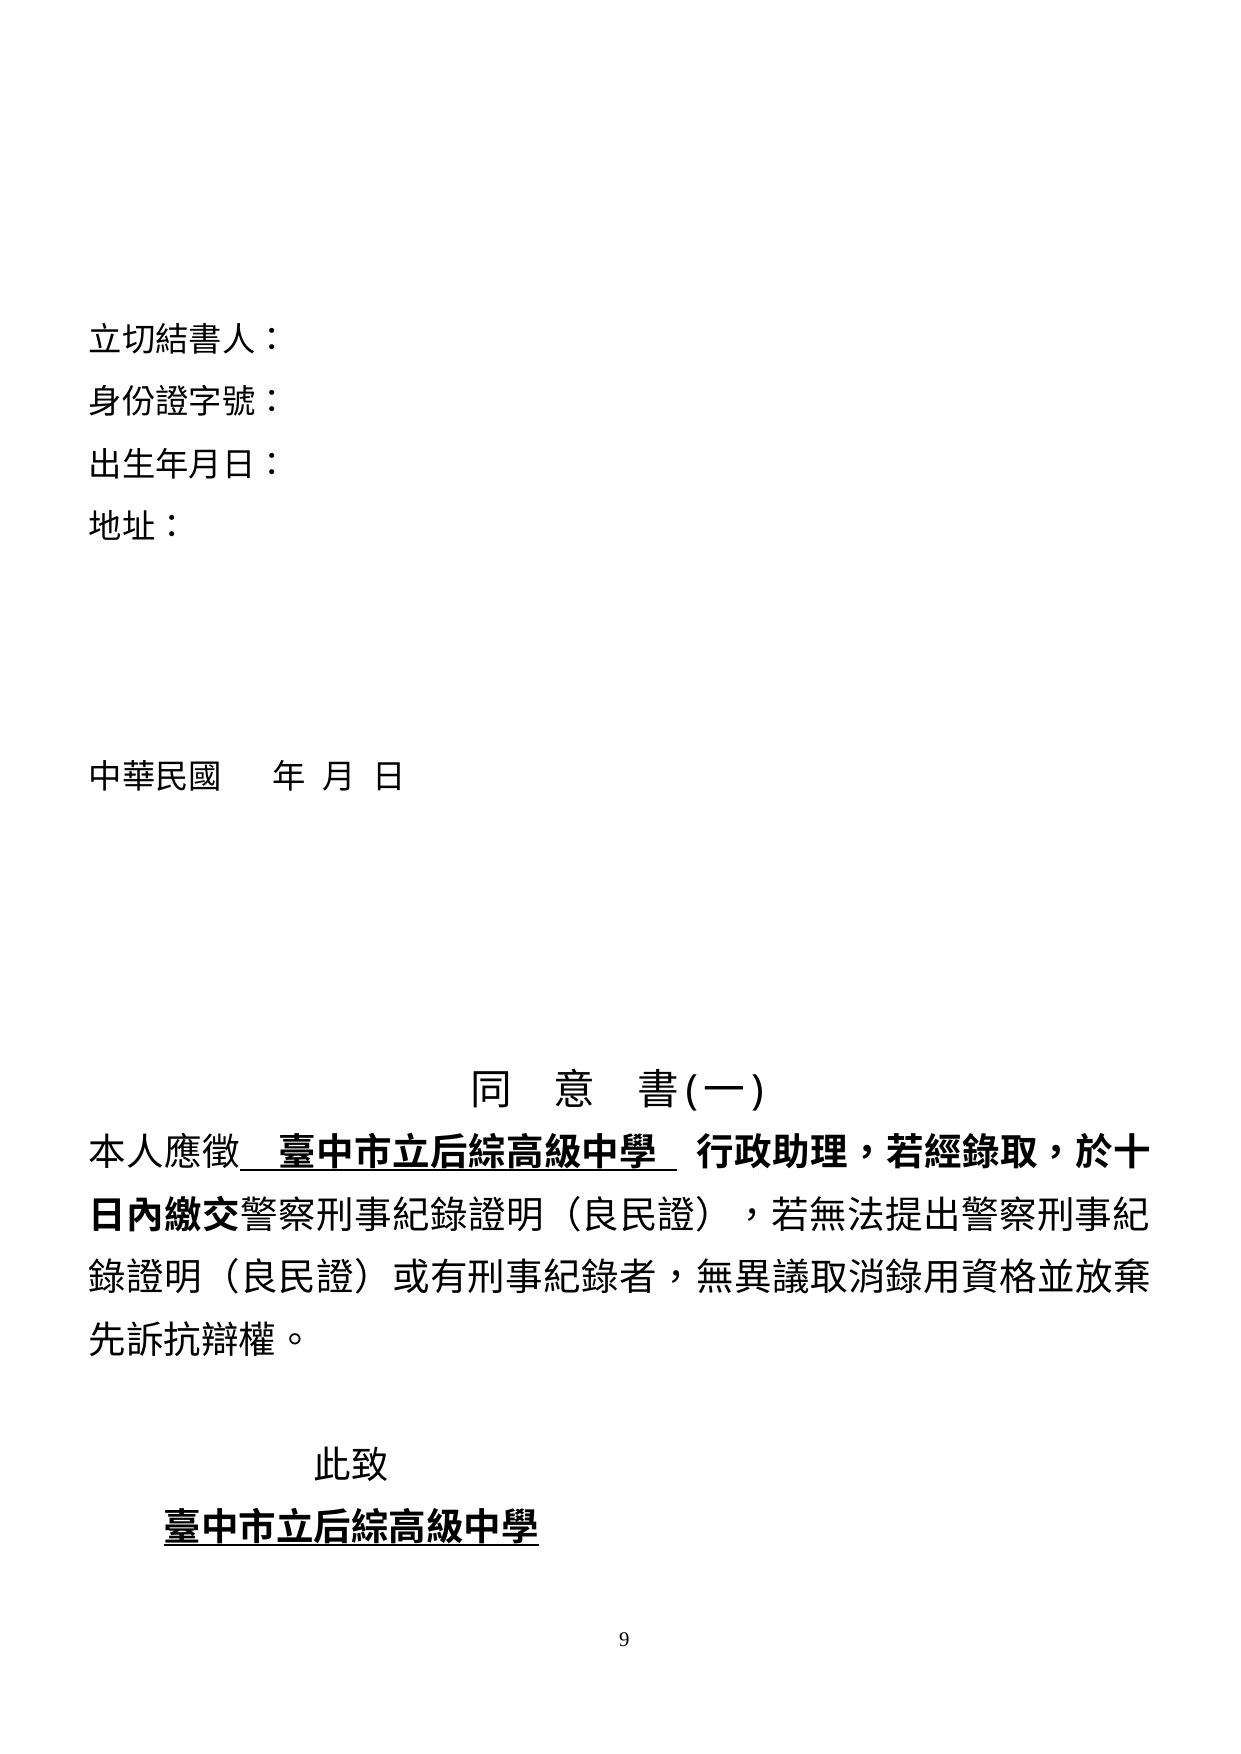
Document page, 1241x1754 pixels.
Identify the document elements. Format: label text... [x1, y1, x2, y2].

text 本人應徵 臺中市立后綜高級中學 行政助理，若經錄取，於十日內繳交警察刑事紀錄證明（良民證），若無法提出警察刑事紀錄證明（良民證）或有刑事紀錄者，無異議取消錄用資格並放棄先訴抗辯權。 [89, 1108, 1152, 1358]
text 出生年月日： [89, 420, 1152, 483]
text 臺中市立后綜高級中學 [89, 1483, 1152, 1545]
text 同 意 書(一) [89, 1045, 1152, 1108]
text 地址： [89, 483, 1152, 545]
text 此致 [89, 1420, 1152, 1483]
text 立切結書人： [89, 295, 1152, 358]
text 中華民國 年 月 日 [89, 733, 1152, 795]
text 身份證字號： [89, 358, 1152, 420]
